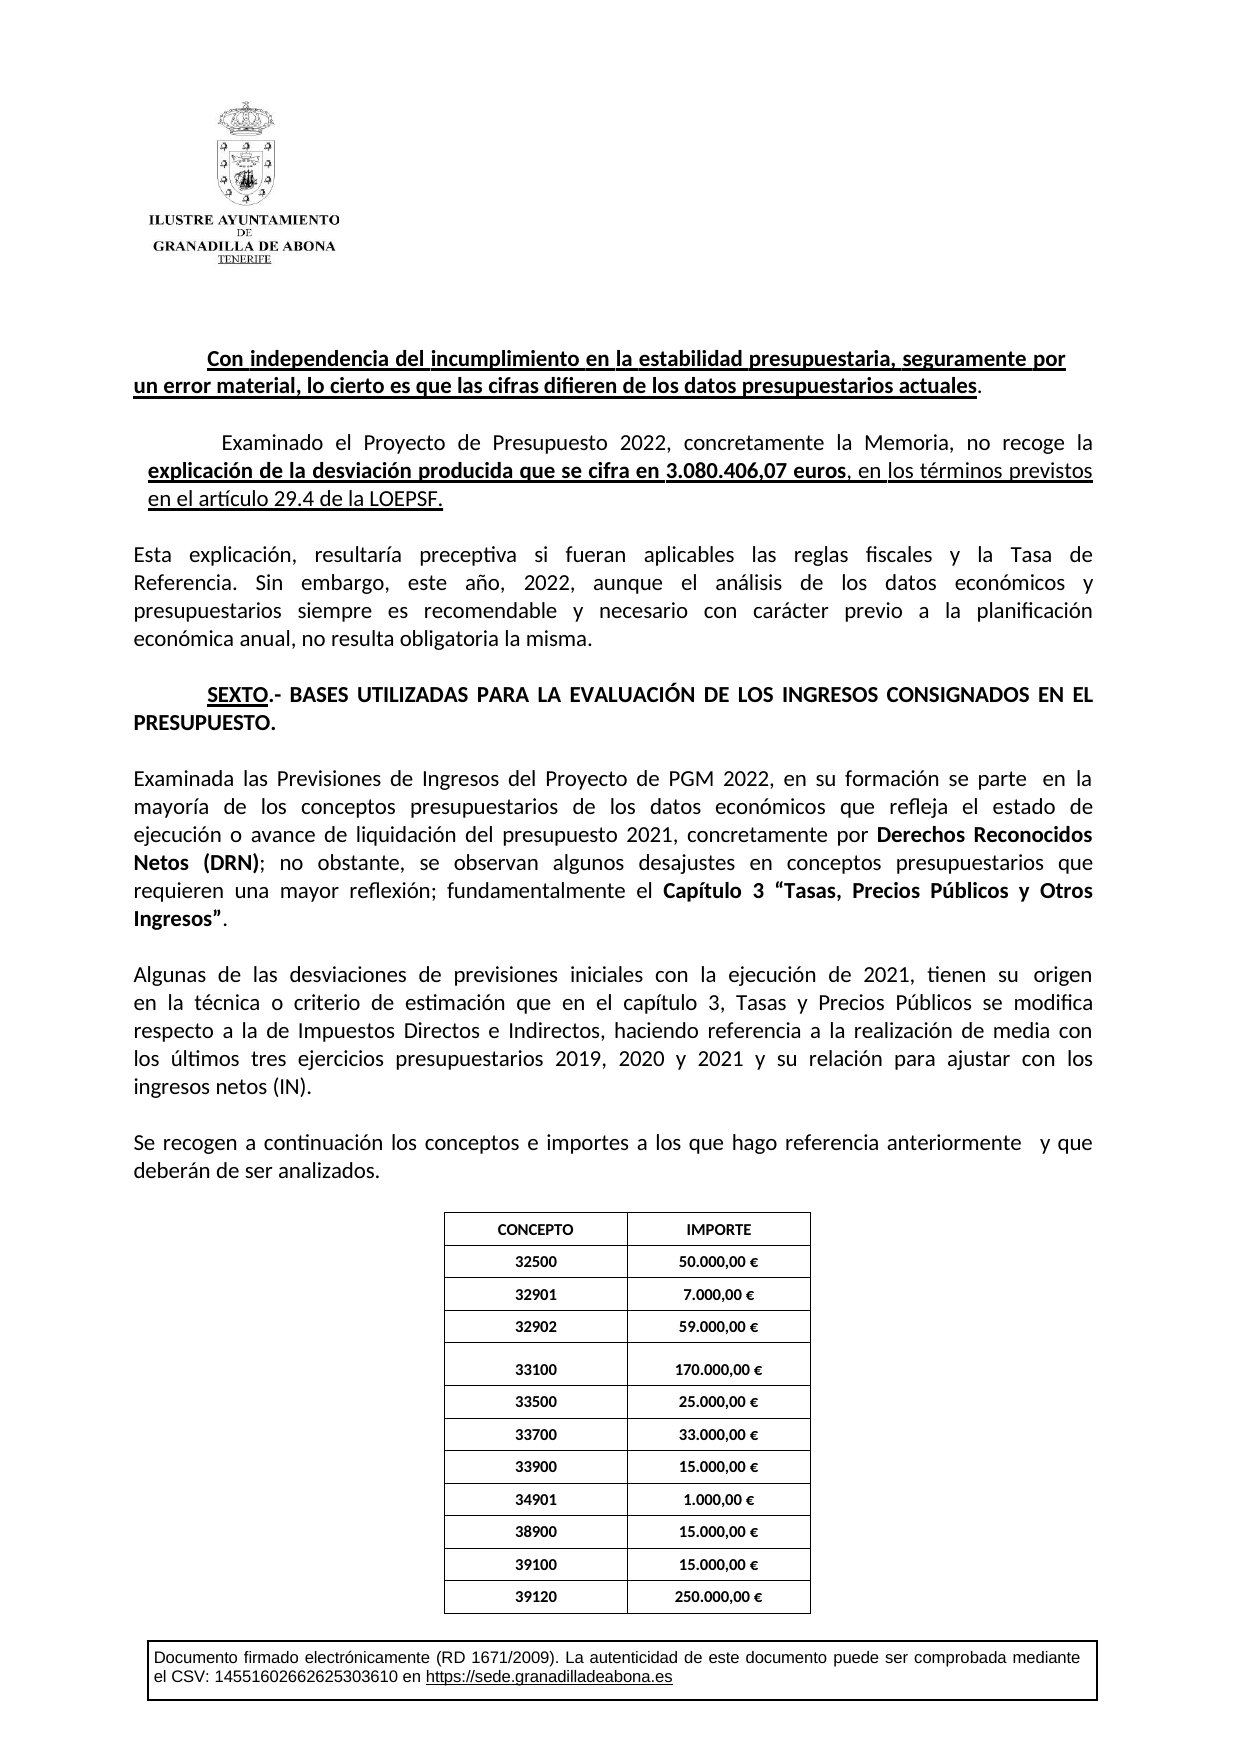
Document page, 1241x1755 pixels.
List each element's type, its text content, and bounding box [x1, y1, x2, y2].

text en el artículo 29.4 de la LOEPSF. [148, 481, 1093, 512]
table_cell 15.000,00 € [628, 1549, 810, 1580]
table_cell 39100 [445, 1549, 627, 1580]
text Esta explicación, resultaría preceptiva si fueran aplicables las reglas fiscales y la Tasa de Referencia. Sin embargo, este año, 2022, aunque el análisis de los datos económicos y presupuestarios siempre es recomendable y necesario con carácter previo a la planificación económica anual, no resulta obligatoria la misma. [133, 540, 1093, 652]
table_cell 34901 [445, 1484, 627, 1515]
table_cell 50.000,00 € [628, 1246, 810, 1277]
table_header IMPORTE [628, 1213, 810, 1245]
text Algunas de las desviaciones de previsiones iniciales con la ejecución de 2021, tienen su origen en la técnica o criterio de estimación que en el capítulo 3, Tasas y Precios Públicos se modifica respecto a la de Impuestos Directos e Indirectos, haciendo referencia a la realización de media con los últimos tres ejercicios presupuestarios 2019, 2020 y 2021 y su relación para ajustar con los ingresos netos (IN). [133, 960, 1093, 1100]
table_cell 33100 [445, 1343, 627, 1385]
table_cell 170.000,00 € [628, 1343, 810, 1385]
text Examinado el Proyecto de Presupuesto 2022, concretamente la Memoria, no recoge la explicación de la desviación producida que se cifra en 3.080.406,07 euros, en los términos previstos [148, 428, 1093, 480]
table_cell 15.000,00 € [628, 1516, 810, 1548]
table_cell 33900 [445, 1451, 627, 1483]
table_cell 32500 [445, 1246, 627, 1277]
table_cell 1.000,00 € [628, 1484, 810, 1515]
table_cell 250.000,00 € [628, 1581, 810, 1613]
table_cell 59.000,00 € [628, 1311, 810, 1342]
table_cell 39120 [445, 1581, 627, 1613]
subtitle Con independencia del incumplimiento en la estabilidad presupuestaria, seguramente por un error material, lo cierto es que las cifras difieren de los datos presupuestarios actuales. [133, 344, 1090, 400]
table_cell 33500 [445, 1386, 627, 1418]
text Se recogen a continuación los conceptos e importes a los que hago referencia anteriormente y que deberán de ser analizados. [133, 1128, 1093, 1184]
table_cell 32902 [445, 1311, 627, 1342]
text Examinada las Previsiones de Ingresos del Proyecto de PGM 2022, en su formación se parte en la mayoría de los conceptos presupuestarios de los datos económicos que refleja el estado de ejecución o avance de liquidación del presupuesto 2021, concretamente por Derechos Reconocidos Netos (DRN); no obstante, se observan algunos desajustes en conceptos presupuestarios que requieren una mayor reflexión; fundamentalmente el Capítulo 3 “Tasas, Precios Públicos y Otros Ingresos”. [133, 764, 1093, 932]
table_cell 15.000,00 € [628, 1451, 810, 1483]
subtitle SEXTO.- BASES UTILIZADAS PARA LA EVALUACIÓN DE LOS INGRESOS CONSIGNADOS EN EL PRESUPUESTO. [133, 680, 1093, 736]
table_cell 38900 [445, 1516, 627, 1548]
table_header CONCEPTO [445, 1213, 627, 1245]
table_cell 7.000,00 € [628, 1278, 810, 1310]
table_cell 33700 [445, 1419, 627, 1450]
table_cell 25.000,00 € [628, 1386, 810, 1418]
table_cell 32901 [445, 1278, 627, 1310]
table_cell 33.000,00 € [628, 1419, 810, 1450]
